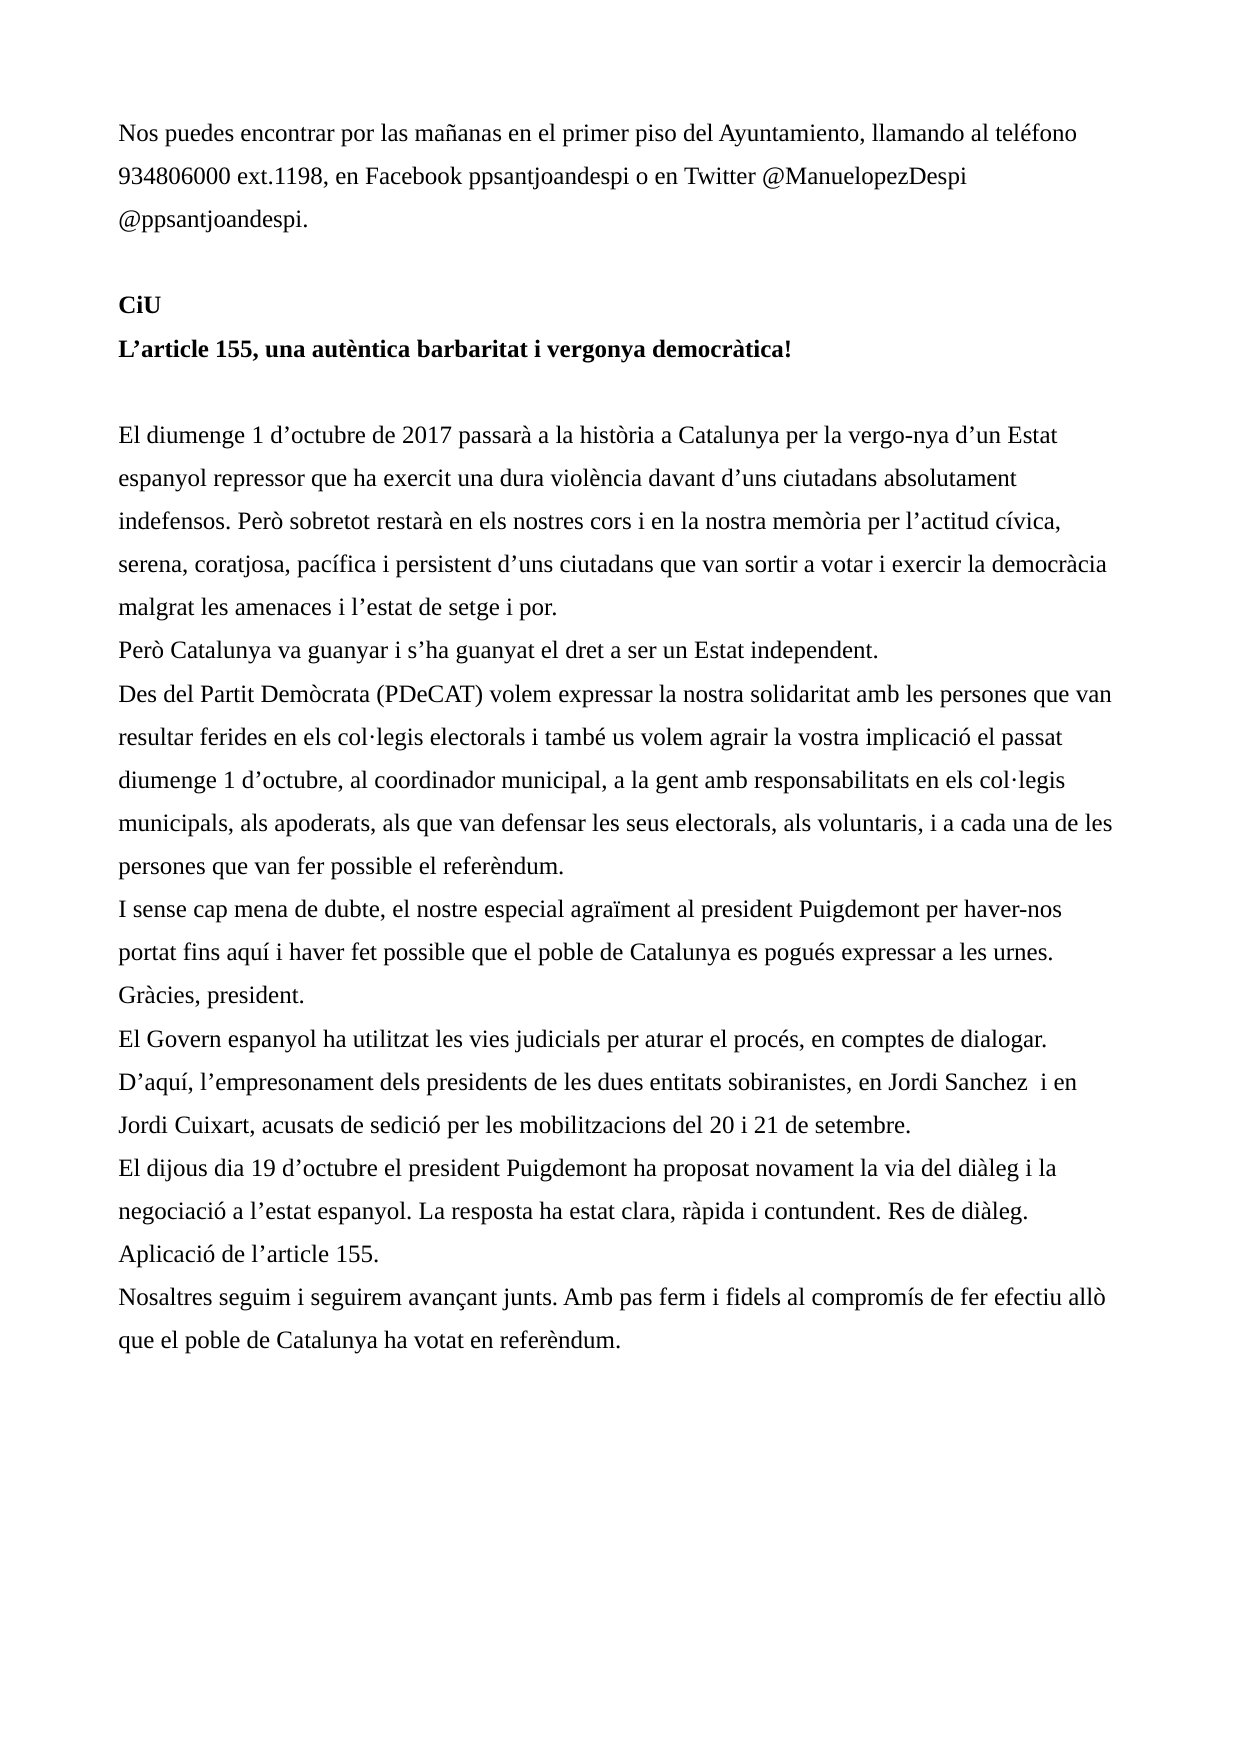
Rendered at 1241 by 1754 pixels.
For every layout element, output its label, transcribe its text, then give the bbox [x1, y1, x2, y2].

text I sense cap mena de dubte, el nostre especial agraïment al president Puigdemont per haver-nos portat fins aquí i haver fet possible que el poble de Catalunya es pogués expressar a les urnes. Gràcies, president. [118, 894, 1122, 1009]
text El diumenge 1 d’octubre de 2017 passarà a la història a Catalunya per la vergo-nya d’un Estat espanyol repressor que ha exercit una dura violència davant d’uns ciutadans absolutament indefensos. Però sobretot restarà en els nostres cors i en la nostra memòria per l’actitud cívica, serena, coratjosa, pacífica i persistent d’uns ciutadans que van sortir a votar i exercir la democràcia malgrat les amenaces i l’estat de setge i por. [118, 420, 1122, 621]
text L’article 155, una autèntica barbaritat i vergonya democràtica! [118, 334, 1122, 362]
text El Govern espanyol ha utilitzat les vies judicials per aturar el procés, en comptes de dialogar. D’aquí, l’empresonament dels presidents de les dues entitats sobiranistes, en Jordi Sanchez i en Jordi Cuixart, acusats de sedició per les mobilitzacions del 20 i 21 de setembre. [118, 1024, 1122, 1139]
text CiU [118, 291, 1122, 319]
text Des del Partit Demòcrata (PDeCAT) volem expressar la nostra solidaritat amb les persones que van resultar ferides en els col·legis electorals i també us volem agrair la vostra implicació el passat diumenge 1 d’octubre, al coordinador municipal, a la gent amb responsabilitats en els col·legis municipals, als apoderats, als que van defensar les seus electorals, als voluntaris, i a cada una de les persones que van fer possible el referèndum. [118, 679, 1122, 880]
text Però Catalunya va guanyar i s’ha guanyat el dret a ser un Estat independent. [118, 636, 1122, 664]
text El dijous dia 19 d’octubre el president Puigdemont ha proposat novament la via del diàleg i la negociació a l’estat espanyol. La resposta ha estat clara, ràpida i contundent. Res de diàleg. Aplicació de l’article 155. [118, 1153, 1122, 1268]
text Nosaltres seguim i seguirem avançant junts. Amb pas ferm i fidels al compromís de fer efectiu allò que el poble de Catalunya ha votat en referèndum. [118, 1282, 1122, 1354]
text Nos puedes encontrar por las mañanas en el primer piso del Ayuntamiento, llamando al teléfono 934806000 ext.1198, en Facebook ppsantjoandespi o en Twitter @ManuelopezDespi @ppsantjoandespi. [118, 118, 1122, 233]
